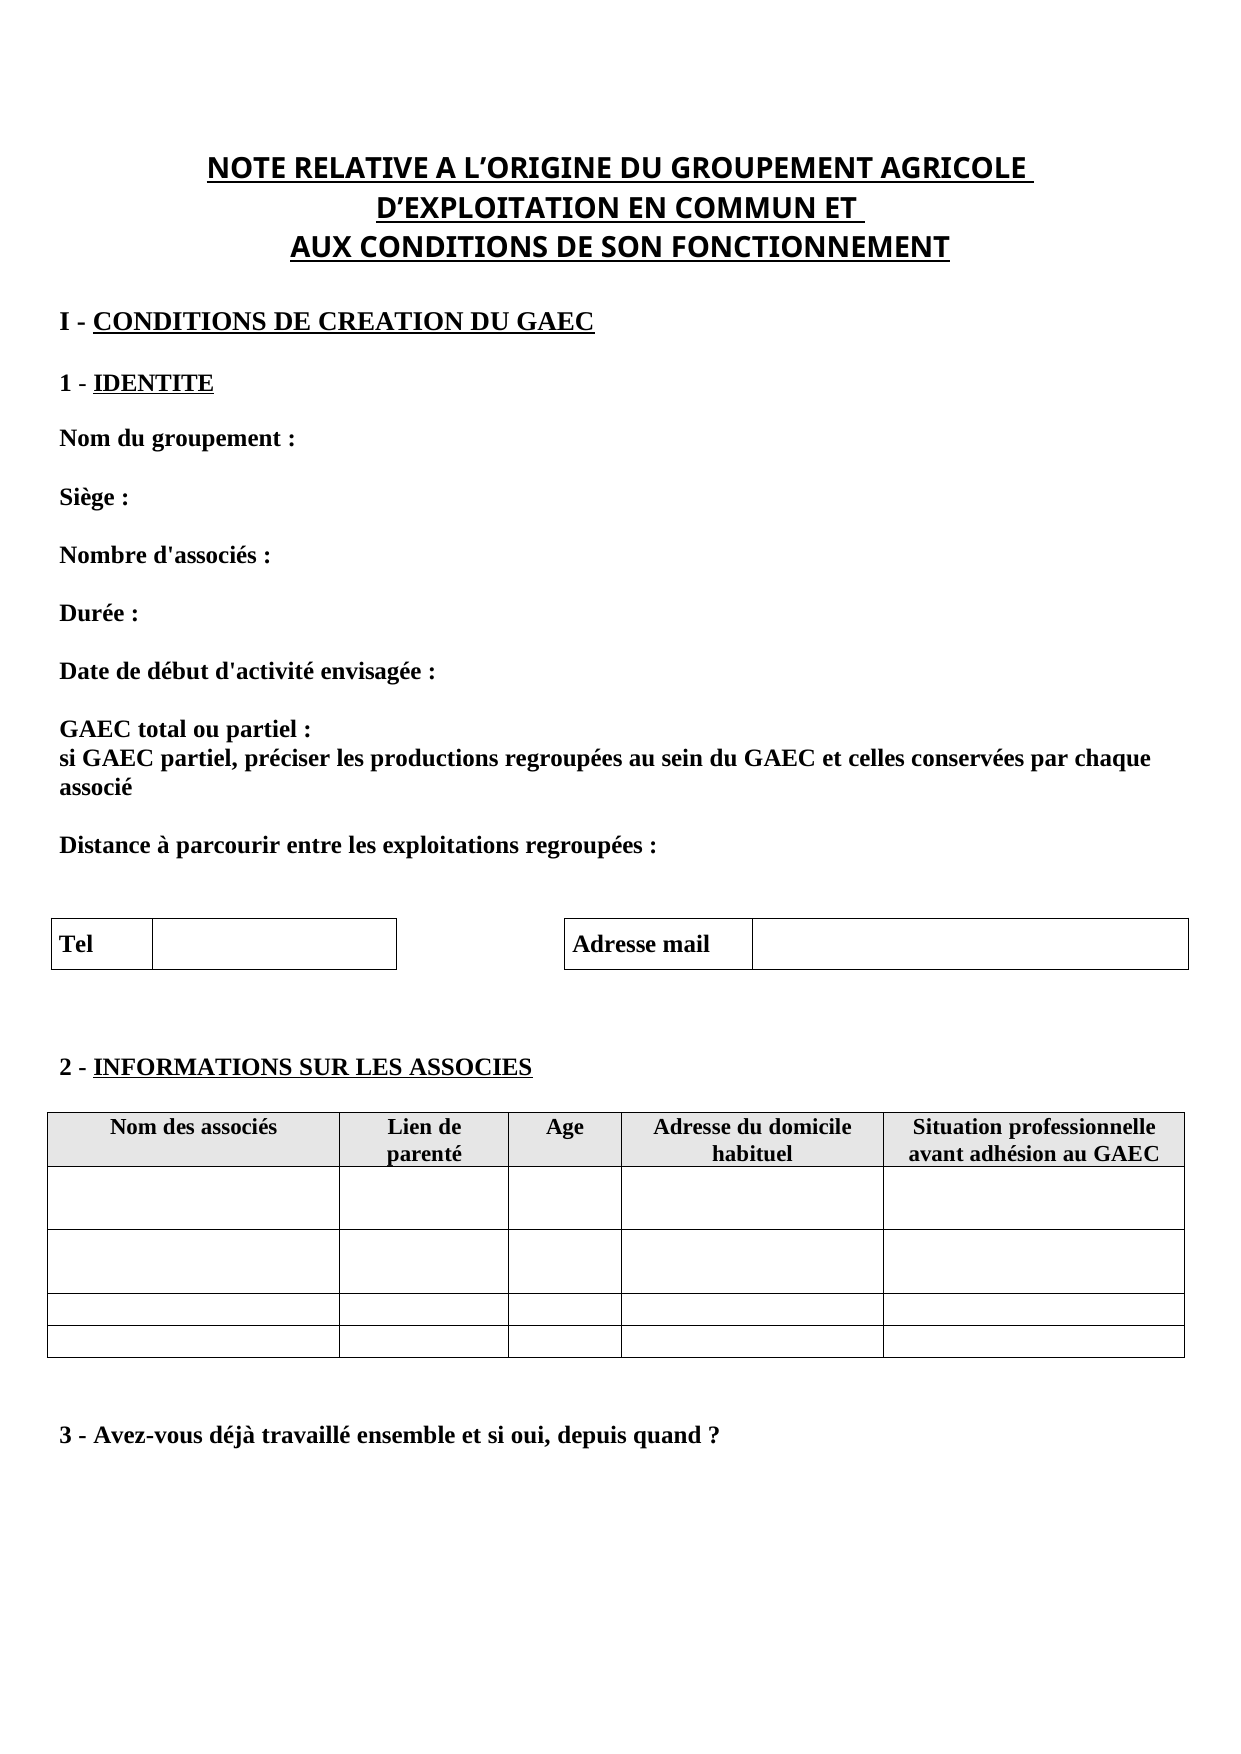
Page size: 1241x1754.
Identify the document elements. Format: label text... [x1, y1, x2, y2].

table_cell [622, 1326, 883, 1357]
table_cell [340, 1326, 508, 1357]
table_header [153, 919, 396, 969]
table_cell [884, 1230, 1184, 1292]
text si GAEC partiel, préciser les productions regroupées au sein du GAEC et celles conservées par chaque associé [59, 743, 1181, 801]
table_cell [509, 1294, 621, 1324]
text GAEC total ou partiel : [59, 714, 1181, 743]
table_header Age [509, 1113, 621, 1166]
table_cell [48, 1167, 339, 1229]
table_cell [884, 1294, 1184, 1324]
table_header [397, 918, 564, 969]
table_cell [340, 1167, 508, 1229]
text 1 - IDENTITE [59, 368, 1181, 397]
table_cell [509, 1230, 621, 1292]
table_cell [622, 1167, 883, 1229]
table_header Adresse mail [565, 919, 752, 969]
text I - CONDITIONS DE CREATION DU GAEC [59, 306, 1181, 337]
table_header [753, 919, 1188, 969]
table_cell [884, 1326, 1184, 1357]
text AUX CONDITIONS DE SON FONCTIONNEMENT [59, 227, 1181, 266]
text 2 - INFORMATIONS SUR LES ASSOCIES [59, 1052, 1181, 1081]
table_header Adresse du domicile habituel [622, 1113, 883, 1166]
table_header Nom des associés [48, 1113, 339, 1166]
table_cell [622, 1294, 883, 1324]
table_cell [509, 1167, 621, 1229]
text NOTE RELATIVE A L’ORIGINE DU GROUPEMENT AGRICOLE [59, 148, 1181, 187]
table_cell [622, 1230, 883, 1292]
table_cell [340, 1294, 508, 1324]
table_header Situation professionnelle avant adhésion au GAEC [884, 1113, 1184, 1166]
table_cell [48, 1294, 339, 1324]
table_cell [48, 1326, 339, 1357]
text Siège : [59, 481, 1181, 511]
text Nom du groupement : [59, 423, 1181, 452]
table_header Lien de parenté [340, 1113, 508, 1166]
table_cell [48, 1230, 339, 1292]
text Date de début d'activité envisagée : [59, 656, 1181, 685]
table_header Tel [52, 919, 152, 969]
text D’EXPLOITATION EN COMMUN ET [59, 187, 1181, 227]
table_cell [340, 1230, 508, 1292]
text 3 - Avez-vous déjà travaillé ensemble et si oui, depuis quand ? [59, 1420, 1181, 1449]
text Distance à parcourir entre les exploitations regroupées : [59, 830, 1181, 859]
text Durée : [59, 598, 1181, 627]
table_cell [884, 1167, 1184, 1229]
table_cell [509, 1326, 621, 1357]
text Nombre d'associés : [59, 539, 1181, 569]
